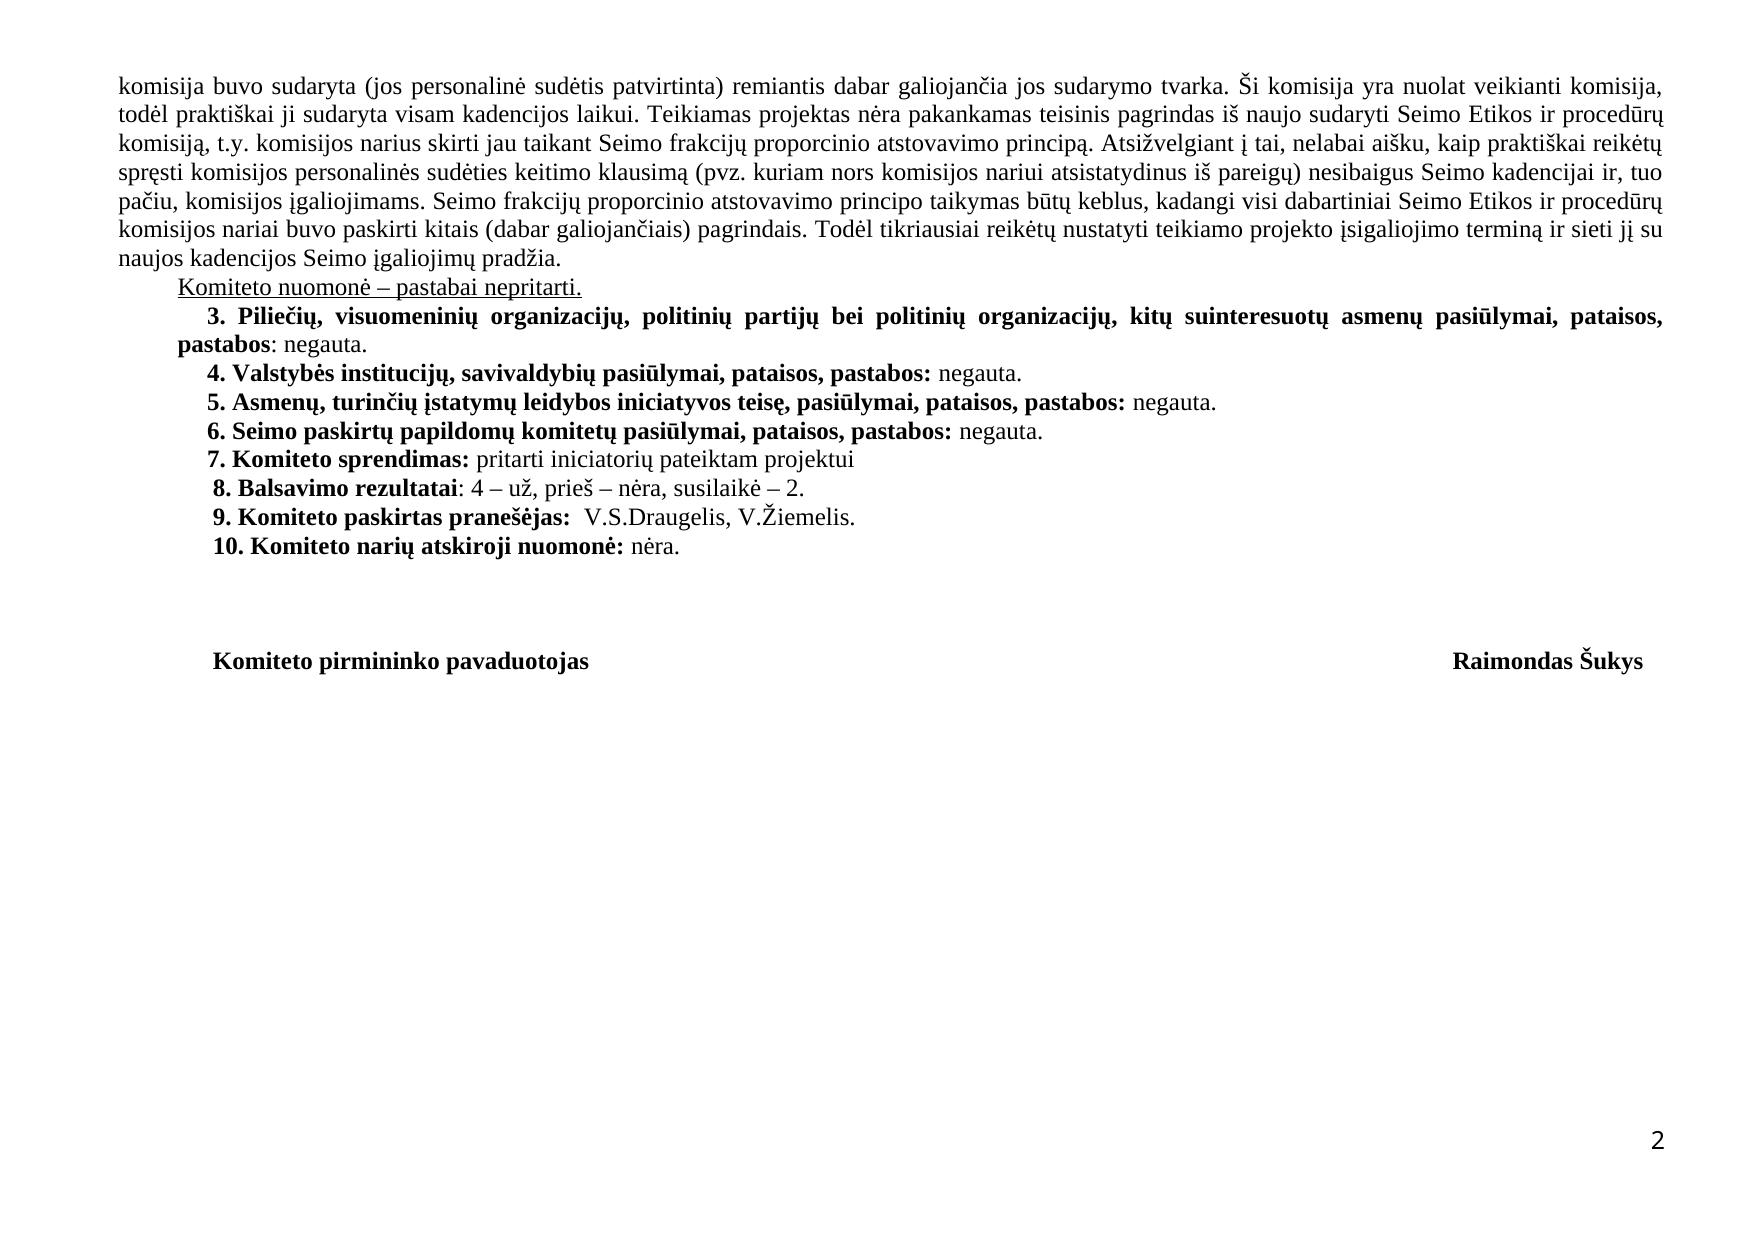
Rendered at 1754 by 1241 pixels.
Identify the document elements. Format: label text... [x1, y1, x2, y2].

text 7. Komiteto sprendimas: pritarti iniciatorių pateiktam projektui [177, 444, 1665, 473]
text Komiteto nuomonė – pastabai nepritarti. [118, 272, 1665, 301]
text 4. Valstybės institucijų, savivaldybių pasiūlymai, pataisos, pastabos: negauta. [177, 358, 1665, 387]
text 3. Piliečių, visuomeninių organizacijų, politinių partijų bei politinių organizacijų, kitų suinteresuotų asmenų pasiūlymai, pataisos, pastabos: negauta. [177, 301, 1665, 358]
text 9. Komiteto paskirtas pranešėjas: V.S.Draugelis, V.Žiemelis. [177, 502, 1665, 531]
text 10. Komiteto narių atskiroji nuomonė: nėra. [177, 531, 1665, 559]
text 8. Balsavimo rezultatai: 4 – už, prieš – nėra, susilaikė – 2. [177, 473, 1665, 502]
text komisija buvo sudaryta (jos personalinė sudėtis patvirtinta) remiantis dabar galiojančia jos sudarymo tvarka. Ši komisija yra nuolat veikianti komisija, todėl praktiškai ji sudaryta visam kadencijos laikui. Teikiamas projektas nėra pakankamas teisinis pagrindas iš naujo sudaryti Seimo Etikos ir procedūrų komisiją, t.y. komisijos narius skirti jau taikant Seimo frakcijų proporcinio atstovavimo principą. Atsižvelgiant į tai, nelabai aišku, kaip praktiškai reikėtų spręsti komisijos personalinės sudėties keitimo klausimą (pvz. kuriam nors komisijos nariui atsistatydinus iš pareigų) nesibaigus Seimo kadencijai ir, tuo pačiu, komisijos įgaliojimams. Seimo frakcijų proporcinio atstovavimo principo taikymas būtų keblus, kadangi visi dabartiniai Seimo Etikos ir procedūrų komisijos nariai buvo paskirti kitais (dabar galiojančiais) pagrindais. Todėl tikriausiai reikėtų nustatyti teikiamo projekto įsigaliojimo terminą ir sieti jį su naujos kadencijos Seimo įgaliojimų pradžia. [118, 71, 1665, 272]
text 5. Asmenų, turinčių įstatymų leidybos iniciatyvos teisę, pasiūlymai, pataisos, pastabos: negauta. [177, 387, 1665, 416]
text Komiteto pirmininko pavaduotojas Raimondas Šukys [177, 646, 1665, 674]
text 6. Seimo paskirtų papildomų komitetų pasiūlymai, pataisos, pastabos: negauta. [177, 416, 1665, 444]
